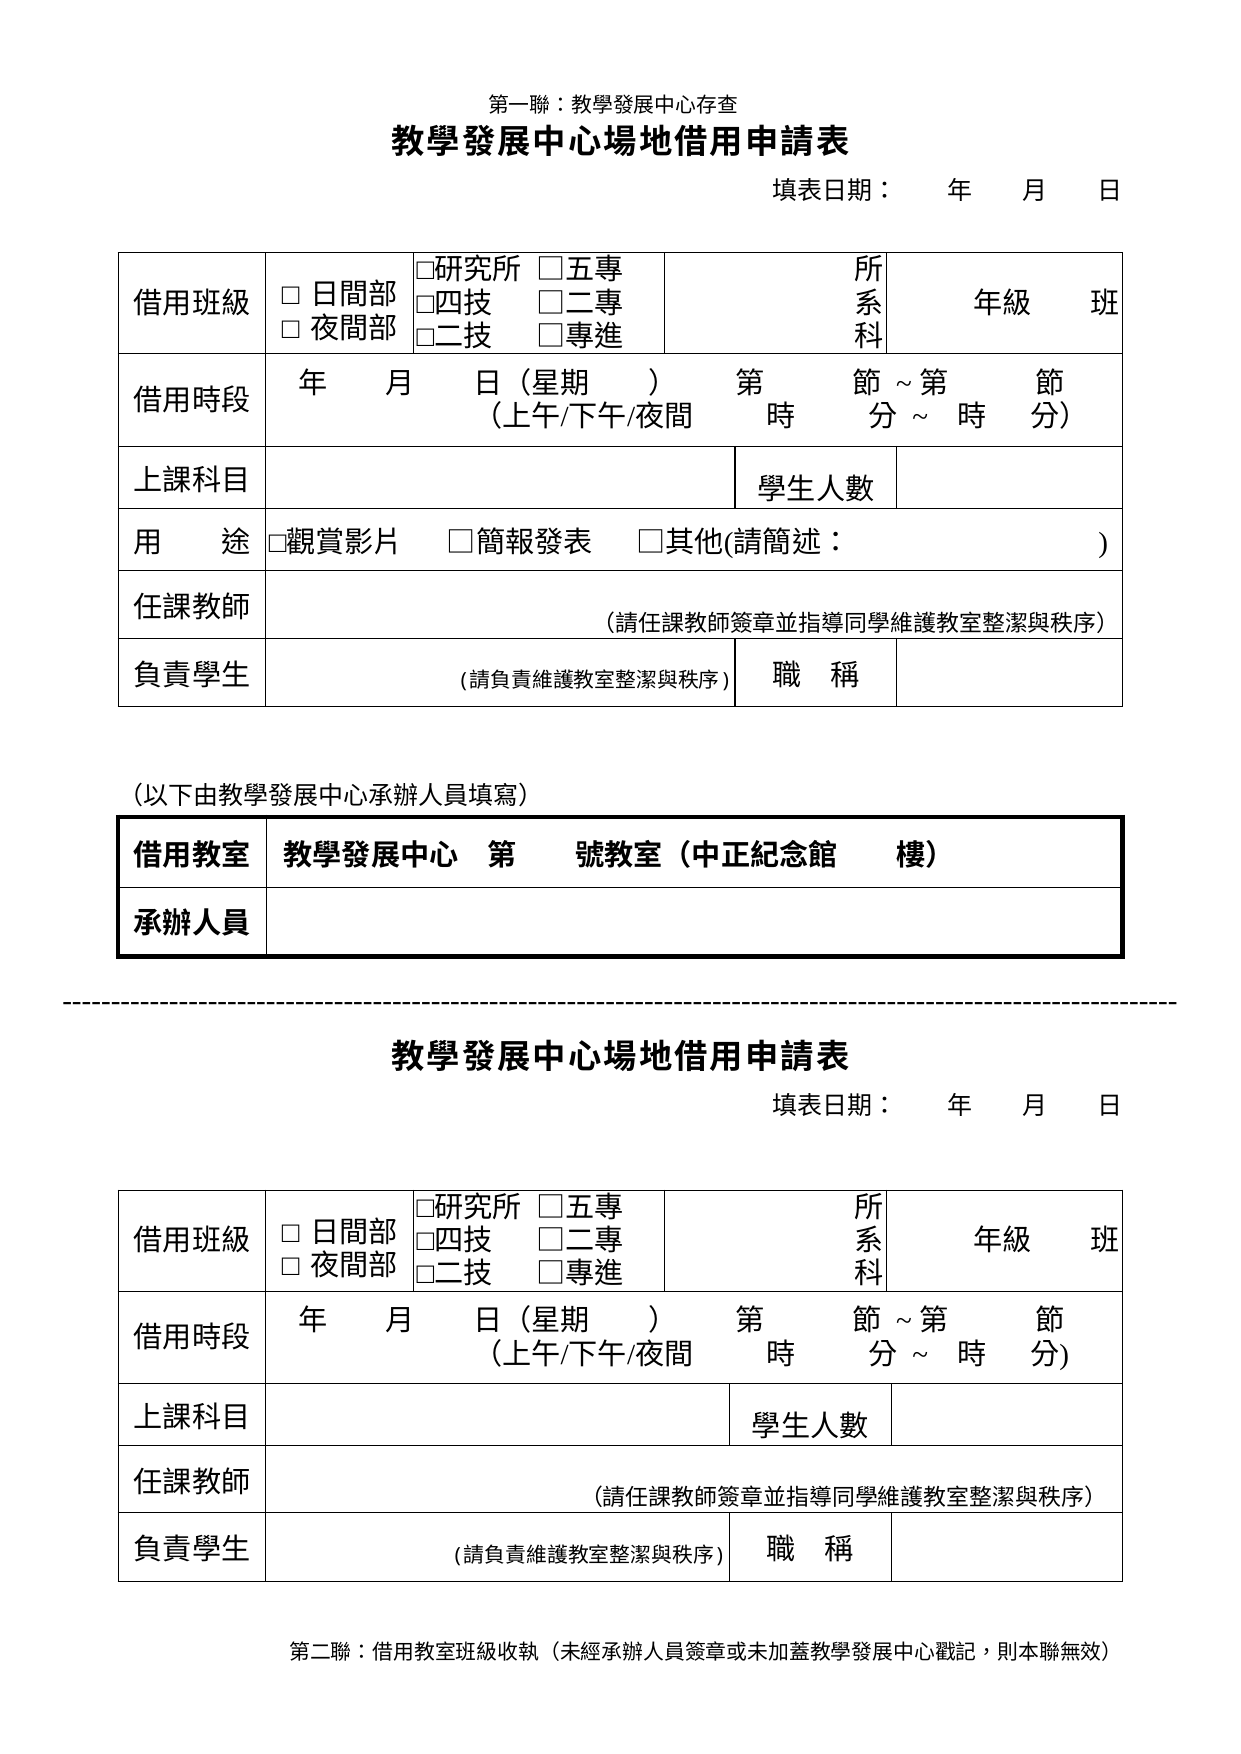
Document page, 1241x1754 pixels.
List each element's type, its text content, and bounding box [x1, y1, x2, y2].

table_cell □觀賞影片 □簡報發表 □其他(請簡述： ) [266, 509, 1122, 570]
table_cell 承辦人員 [120, 888, 266, 954]
text 填表日期： 年 月 日 [118, 173, 1122, 206]
table_cell 學生人數 [736, 447, 896, 508]
table_cell (請負責維護教室整潔與秩序) [266, 639, 734, 706]
text 教學發展中心場地借用申請表 [118, 127, 1122, 160]
table_cell 上課科目 [119, 447, 265, 508]
table_header 借用教室 [120, 819, 266, 886]
table_cell 任課教師 [119, 1446, 265, 1512]
table_cell (請負責維護教室整潔與秩序) [266, 1513, 729, 1581]
table_cell 借用時段 [119, 1292, 265, 1383]
table_header 借用班級 [119, 1191, 265, 1291]
text ------------------------------------------------------------------------------------------------------------------- [59, 984, 1181, 1017]
table_cell 職 稱 [736, 639, 896, 706]
table_cell （請任課教師簽章並指導同學維護教室整潔與秩序） [266, 571, 1122, 638]
table_header 所 系 科 [665, 1191, 886, 1291]
table_header 所 系 科 [665, 253, 886, 353]
text 填表日期： 年 月 日 [118, 1088, 1122, 1121]
table_cell 學生人數 [730, 1384, 891, 1445]
table_header 教學發展中心 第 號教室（中正紀念館 樓） [267, 819, 1120, 886]
table_cell 上課科目 [119, 1384, 265, 1445]
table_cell [266, 1384, 729, 1445]
table_cell [892, 1513, 1122, 1581]
text （以下由教學發展中心承辦人員填寫） [118, 752, 1122, 814]
table_header □ 日間部 □ 夜間部 [266, 253, 413, 353]
table_header 借用班級 [119, 253, 265, 353]
table_header 年級 班 [887, 253, 1122, 353]
table_cell 用 途 [119, 509, 265, 570]
table_header □ 日間部 □ 夜間部 [266, 1191, 413, 1291]
table_cell 職 稱 [730, 1513, 891, 1581]
table_cell [892, 1384, 1122, 1445]
table_cell 年 月 日（星期 ） 第 節 ~ 第 節 （上午/下午/夜間 時 分 ~ 時 分) [266, 1292, 1122, 1383]
table_cell 年 月 日（星期 ） 第 節 ~ 第 節 （上午/下午/夜間 時 分 ~ 時 分） [266, 354, 1122, 446]
table_cell [267, 888, 1120, 954]
table_header 年級 班 [887, 1191, 1122, 1291]
table_cell [897, 639, 1122, 706]
table_header □研究所 □五專 □四技 □二專 □二技 □專進 [414, 1191, 664, 1291]
table_cell 任課教師 [119, 571, 265, 638]
table_cell 負責學生 [119, 639, 265, 706]
text 教學發展中心場地借用申請表 [118, 1042, 1122, 1076]
table_cell 負責學生 [119, 1513, 265, 1581]
table_cell （請任課教師簽章並指導同學維護教室整潔與秩序） [266, 1446, 1122, 1512]
table_header □研究所 □五專 □四技 □二專 □二技 □專進 [414, 253, 664, 353]
table_cell [897, 447, 1122, 508]
table_cell [266, 447, 734, 508]
table_cell 借用時段 [119, 354, 265, 446]
